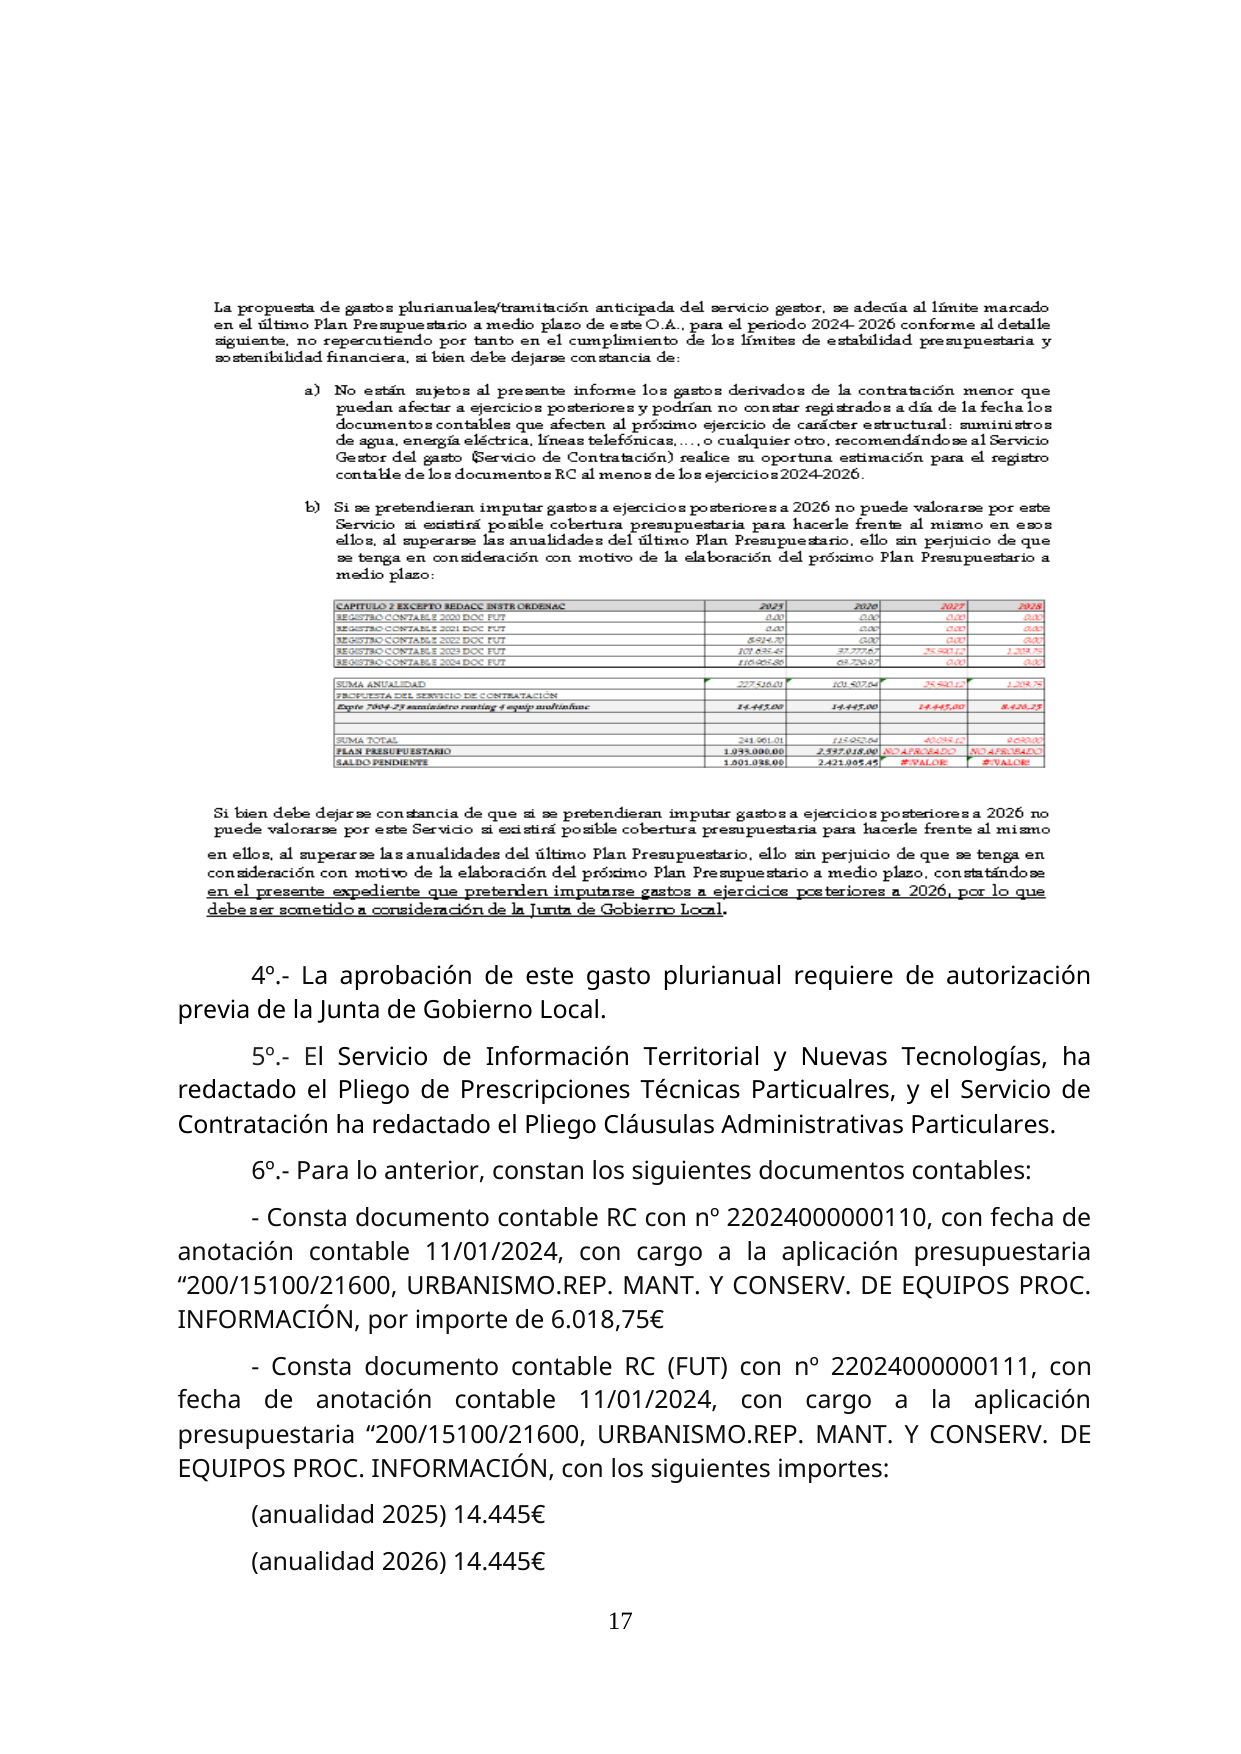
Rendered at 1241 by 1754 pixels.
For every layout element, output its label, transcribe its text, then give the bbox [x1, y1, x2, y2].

text 5º.- El Servicio de Información Territorial y Nuevas Tecnologías, ha redactado el Pliego de Prescripciones Técnicas Particualres, y el Servicio de Contratación ha redactado el Pliego Cláusulas Administrativas Particulares. [177, 1038, 1093, 1140]
text - Consta documento contable RC (FUT) con nº 22024000000111, con fecha de anotación contable 11/01/2024, con cargo a la aplicación presupuestaria “200/15100/21600, URBANISMO.REP. MANT. Y CONSERV. DE EQUIPOS PROC. INFORMACIÓN, con los siguientes importes: [177, 1348, 1093, 1484]
text (anualidad 2025) 14.445€ [177, 1497, 1093, 1531]
text - Consta documento contable RC con nº 22024000000110, con fecha de anotación contable 11/01/2024, con cargo a la aplicación presupuestaria “200/15100/21600, URBANISMO.REP. MANT. Y CONSERV. DE EQUIPOS PROC. INFORMACIÓN, por importe de 6.018,75€ [177, 1199, 1093, 1336]
text 6º.- Para lo anterior, constan los siguientes documentos contables: [177, 1153, 1093, 1187]
text (anualidad 2026) 14.445€ [177, 1543, 1093, 1577]
text 4º.- La aprobación de este gasto plurianual requiere de autorización previa de la Junta de Gobierno Local. [177, 957, 1093, 1026]
